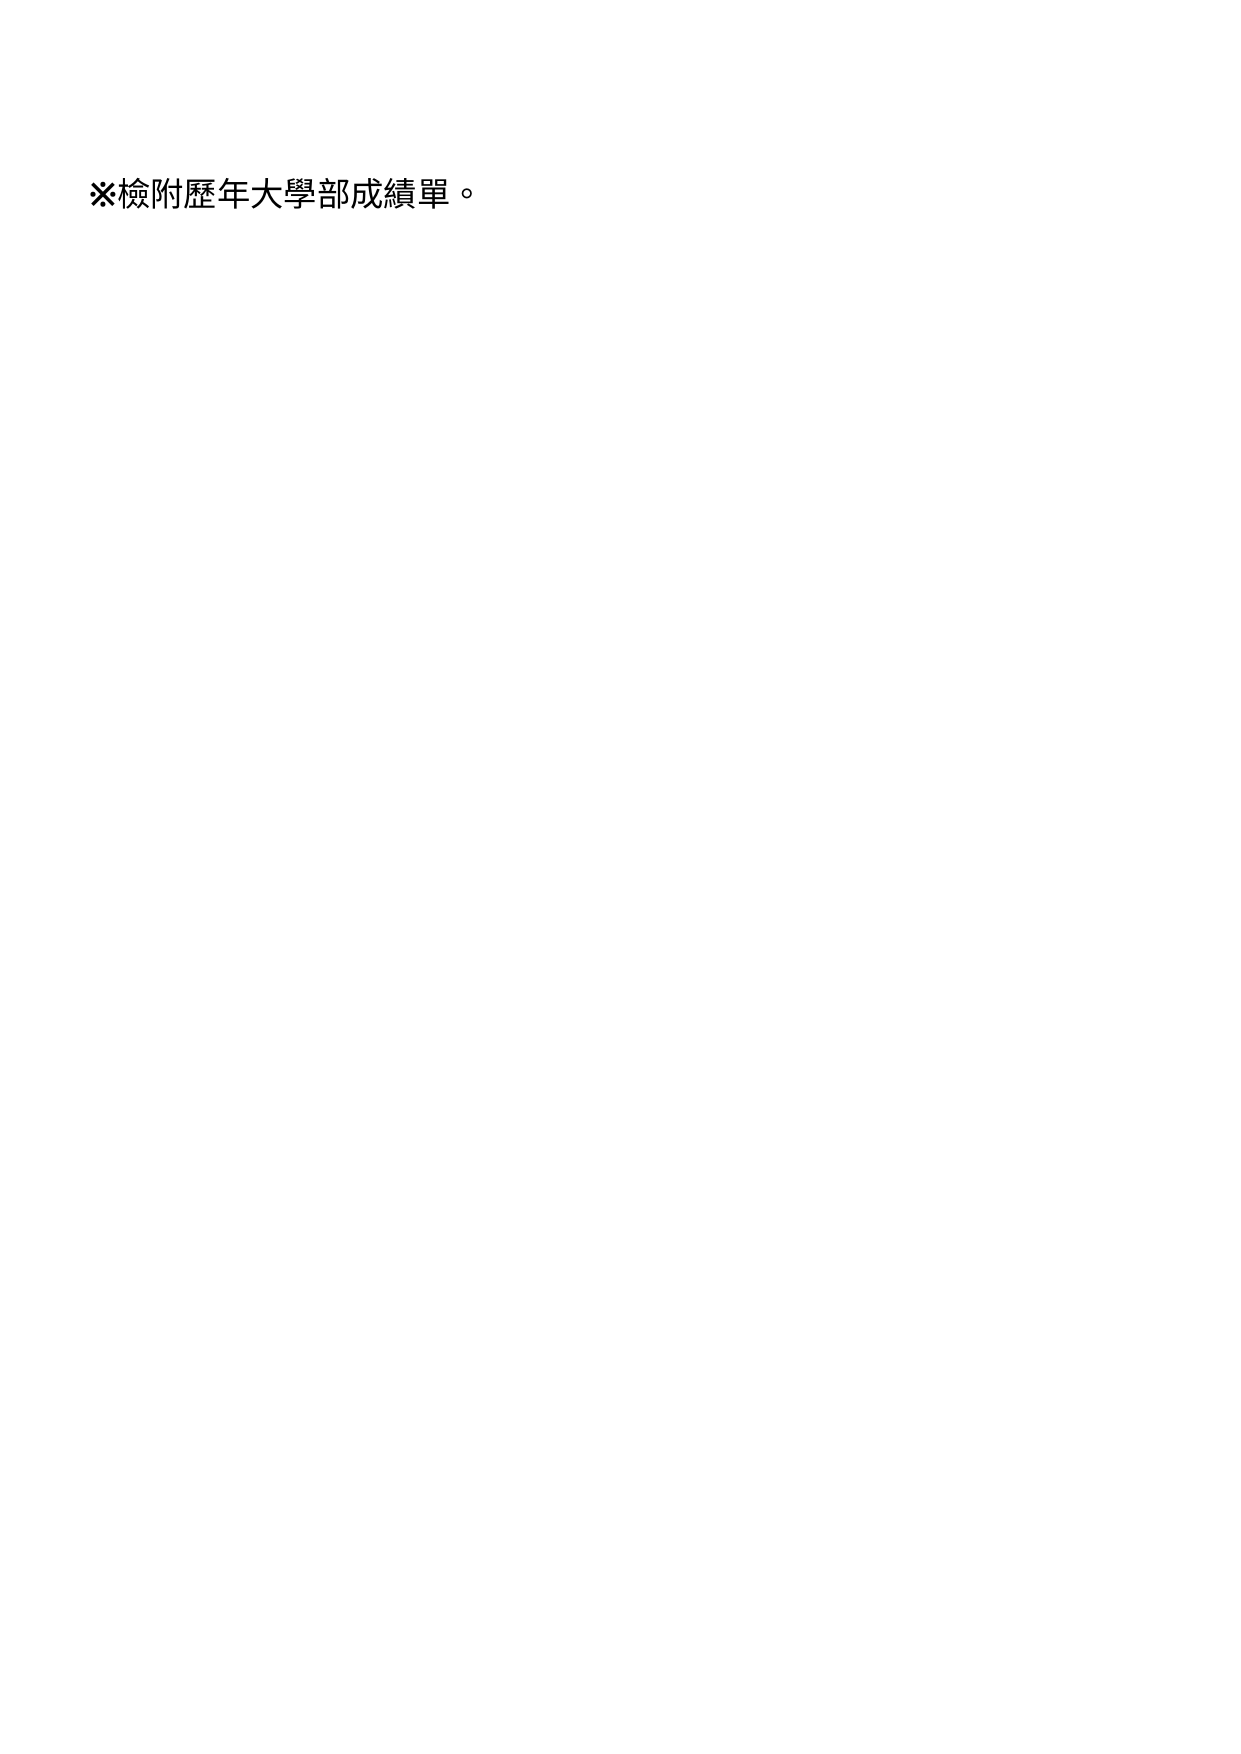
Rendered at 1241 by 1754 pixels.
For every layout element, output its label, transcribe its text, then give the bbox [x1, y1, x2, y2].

text ※檢附歷年大學部成績單。 [89, 168, 1240, 217]
